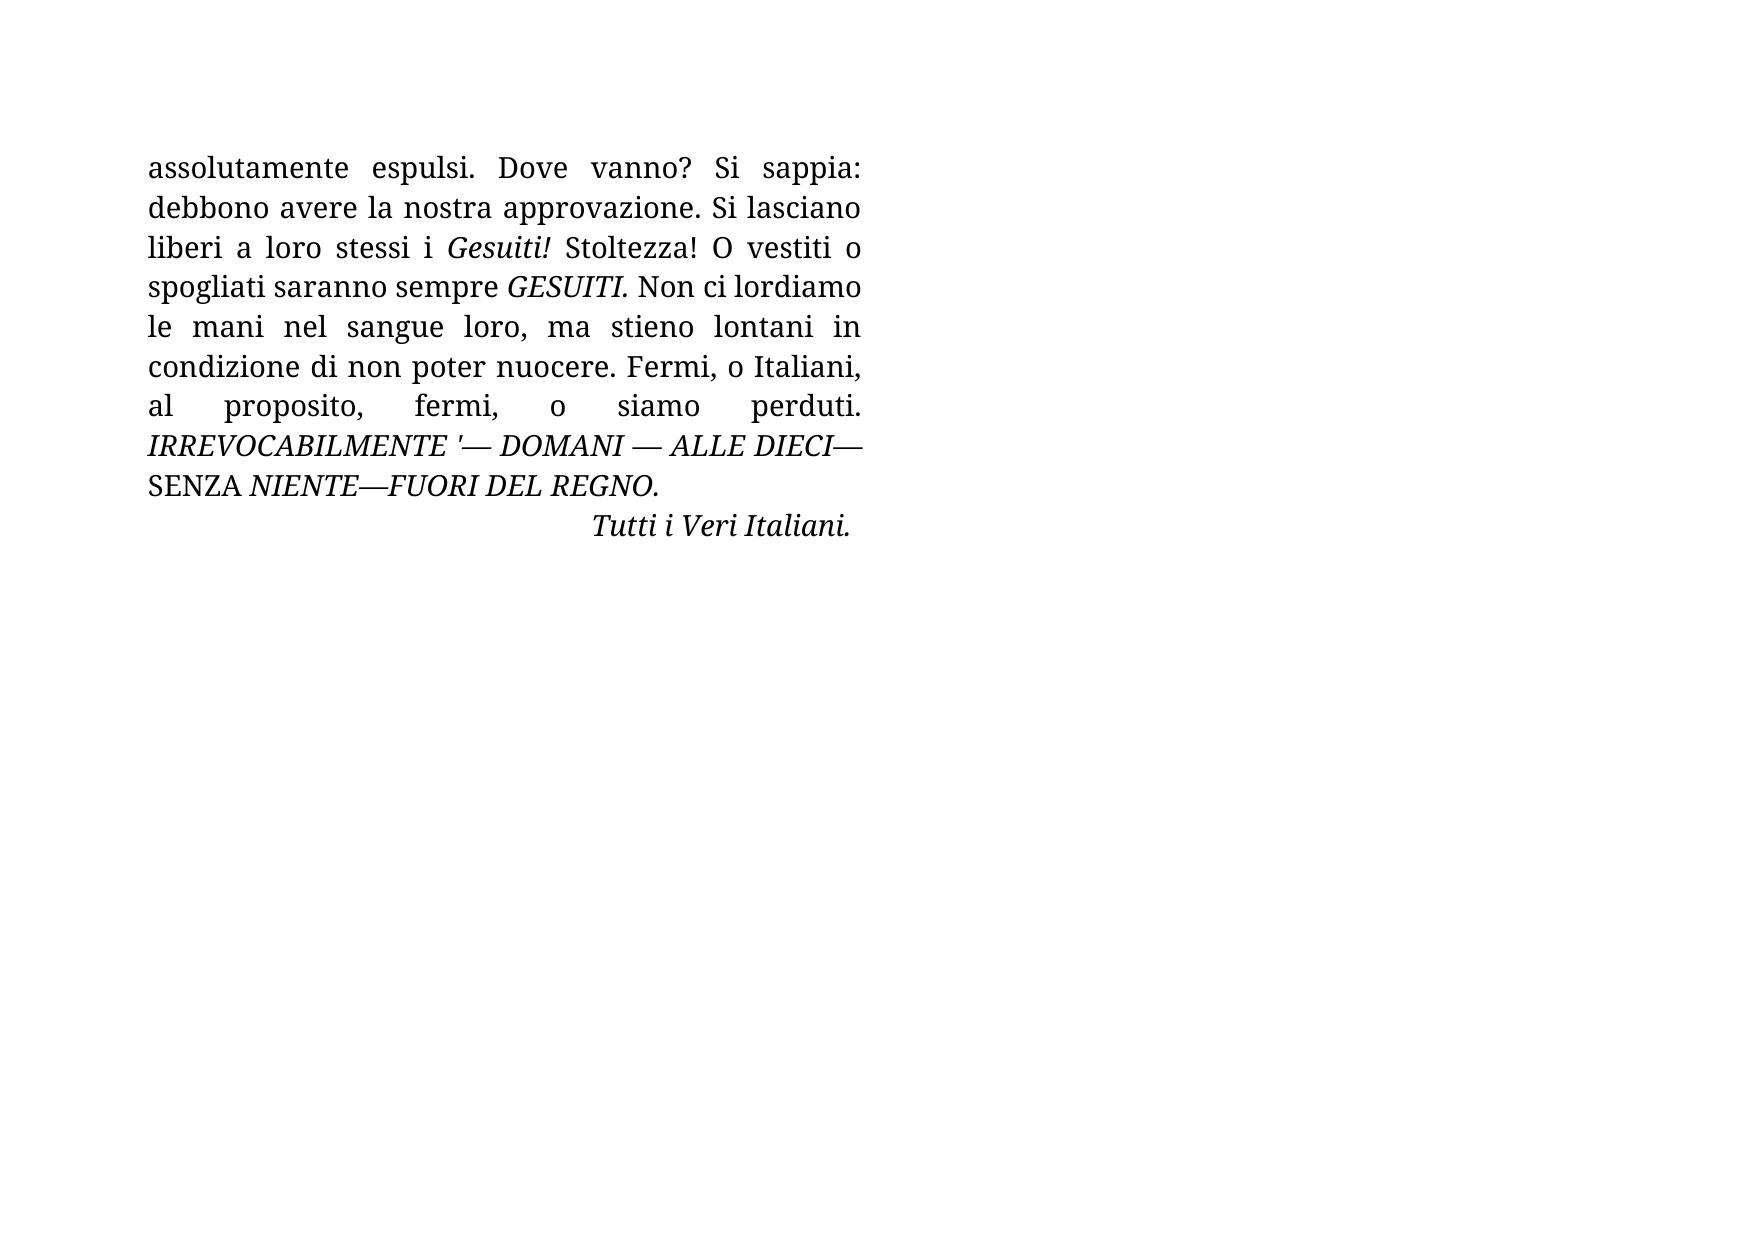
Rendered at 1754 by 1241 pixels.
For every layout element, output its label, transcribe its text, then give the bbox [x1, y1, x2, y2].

list assolutamente espulsi. Dove vanno? Si sappia: debbono avere la nostra approvazione. Si lasciano liberi a loro stessi i Gesuiti! Stoltezza! O vestiti o spogliati saranno sempre GESUITI. Non ci lordiamo le mani nel sangue loro, ma stieno lontani in condizione di non poter nuocere. Fermi, o Italiani, al proposito, fermi, o siamo perduti. IRREVOCABILMENTE '— DOMANI — ALLE DIECI—SENZA NIENTE—FUORI DEL REGNO. [148, 148, 862, 505]
text Tutti i Veri Italiani. [148, 505, 862, 544]
